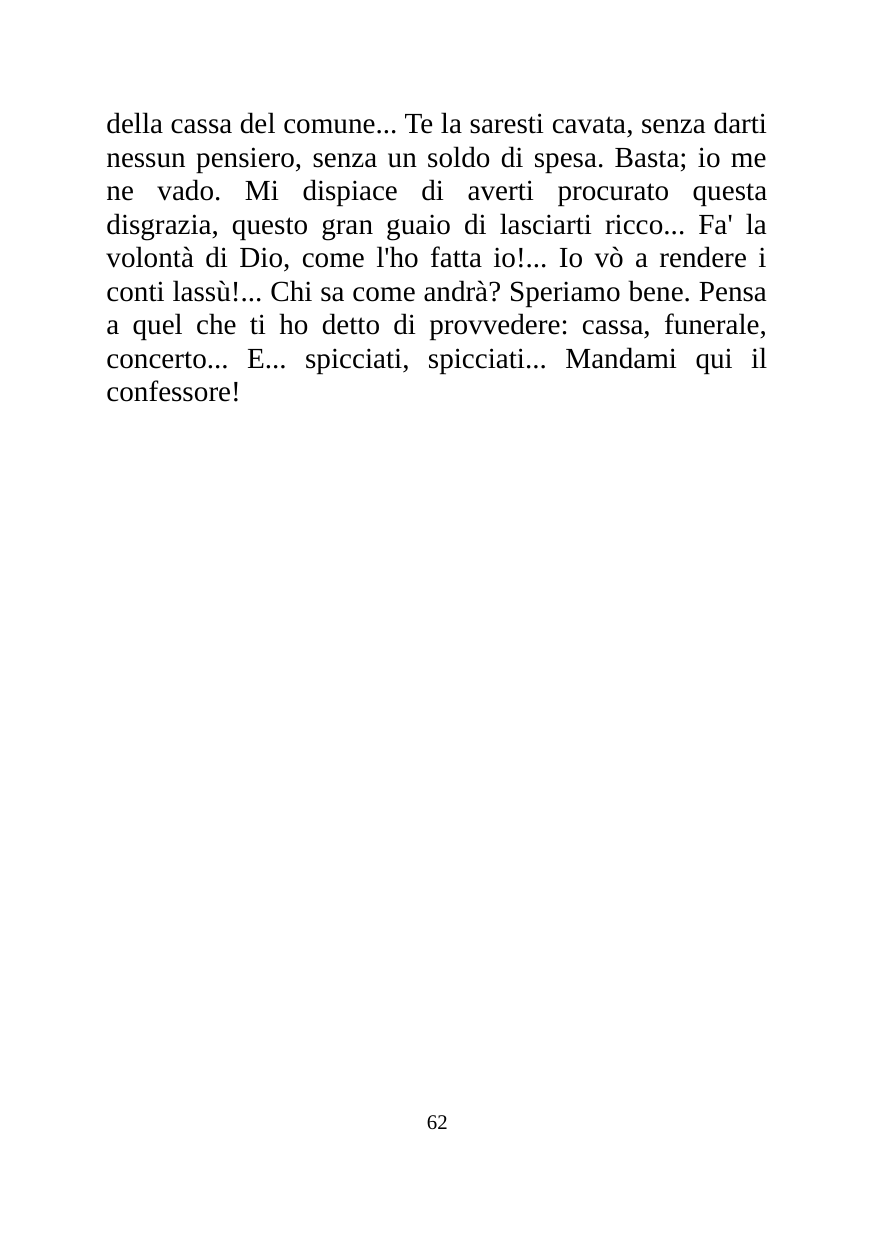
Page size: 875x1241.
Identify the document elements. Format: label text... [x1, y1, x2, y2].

text della cassa del comune... Te la saresti cavata, senza darti nessun pensiero, senza un soldo di spesa. Basta; io me ne vado. Mi dispiace di averti procurato questa disgrazia, questo gran guaio di lasciarti ricco... Fa' la volontà di Dio, come l'ho fatta io!... Io vò a rendere i conti lassù!... Chi sa come andrà? Speriamo bene. Pensa a quel che ti ho detto di provvedere: cassa, funerale, concerto... E... spicciati, spicciati... Mandami qui il confessore! [106, 106, 768, 408]
